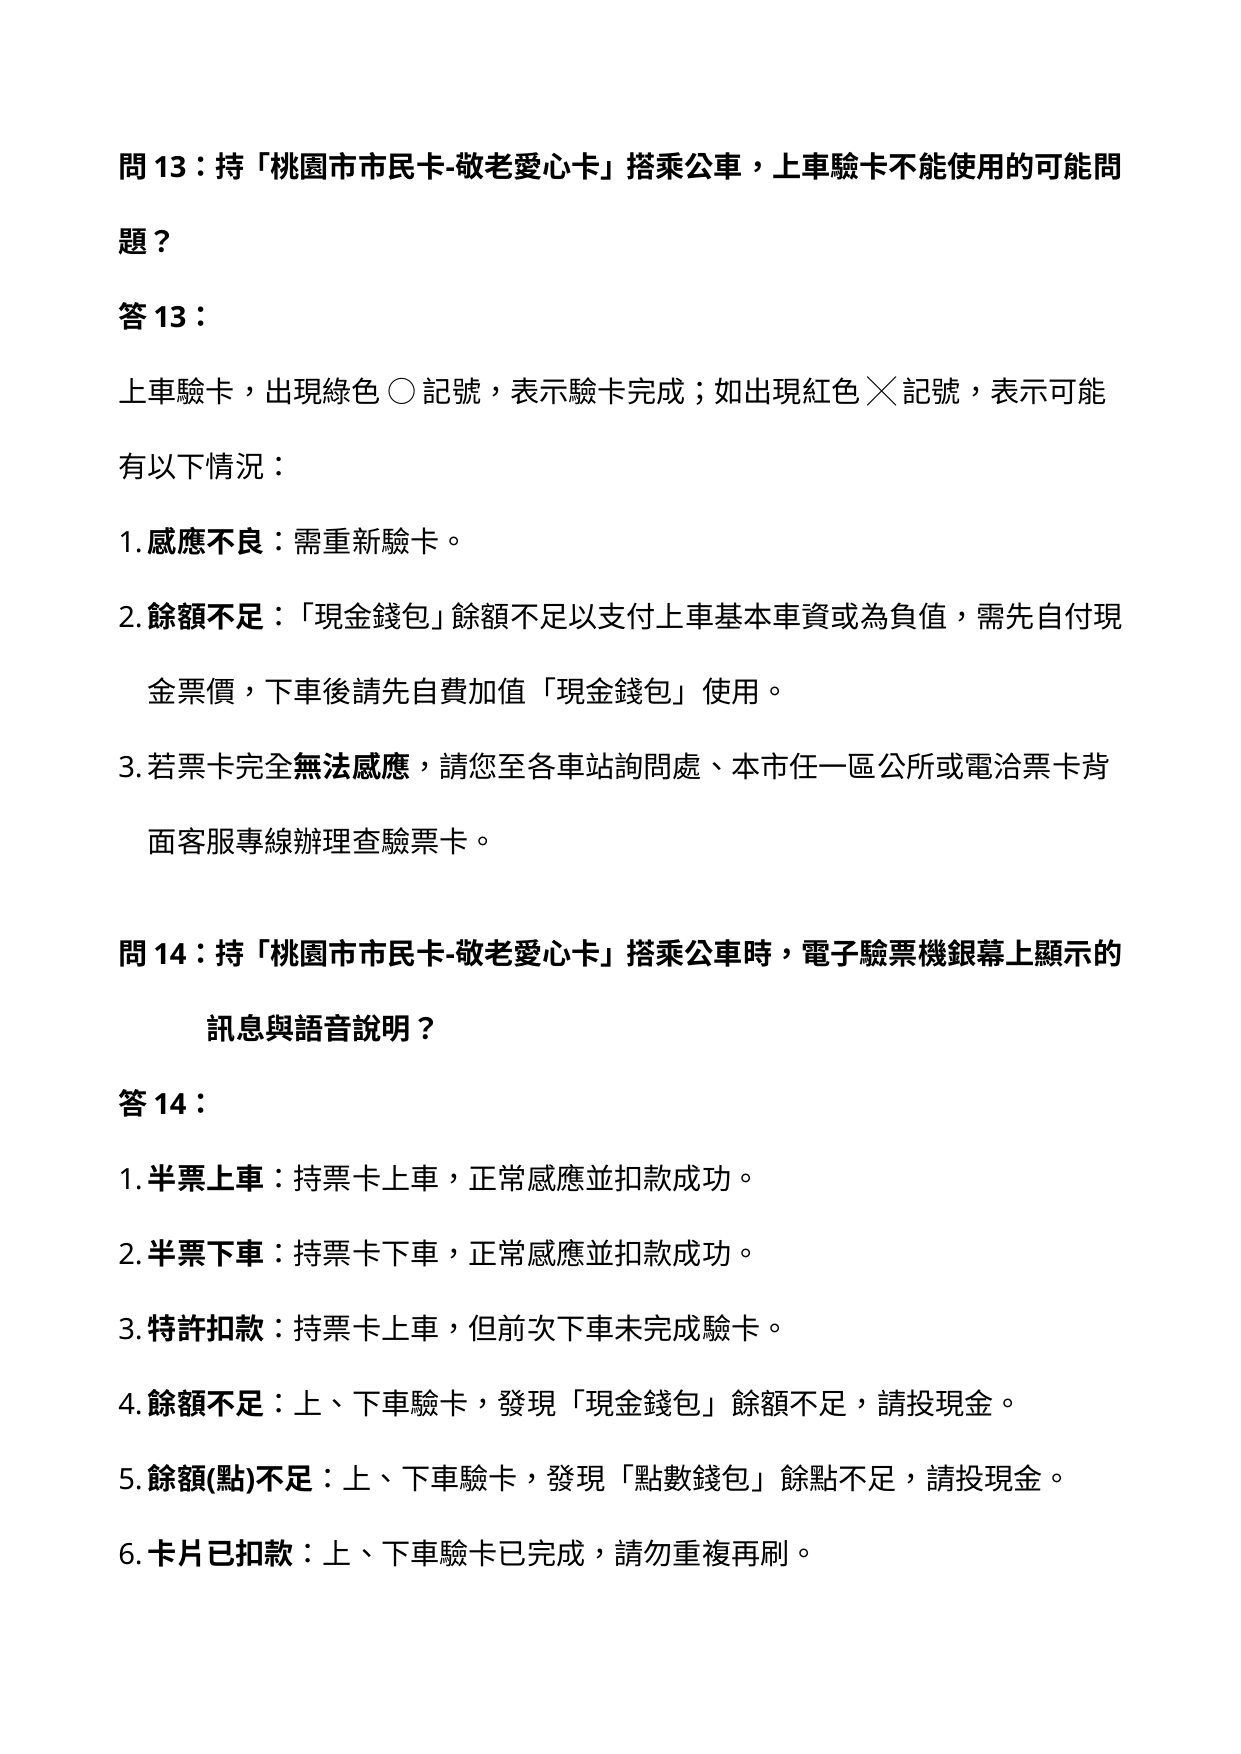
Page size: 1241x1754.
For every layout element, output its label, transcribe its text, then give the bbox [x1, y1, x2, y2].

list 卡片已扣款：上、下車驗卡已完成，請勿重複再刷。 [118, 1514, 1122, 1589]
text 問13：持「桃園市市民卡-敬老愛心卡」搭乘公車，上車驗卡不能使用的可能問題？ 答13： [118, 127, 1122, 352]
list 半票下車：持票卡下車，正常感應並扣款成功。 [118, 1214, 1122, 1289]
list 餘額不足：「現金錢包」餘額不足以支付上車基本車資或為負值，需先自付現金票價，下車後請先自費加值「現金錢包」使用。 [118, 577, 1122, 727]
list 若票卡完全無法感應，請您至各車站詢問處、本市任一區公所或電洽票卡背面客服專線辦理查驗票卡。 [118, 727, 1122, 877]
list 特許扣款：持票卡上車，但前次下車未完成驗卡。 [118, 1289, 1122, 1364]
list 半票上車：持票卡上車，正常感應並扣款成功。 [118, 1139, 1122, 1214]
text 答14： [118, 1064, 1122, 1139]
list 感應不良：需重新驗卡。 [118, 502, 1122, 577]
text 上車驗卡，出現綠色 ○ 記號，表示驗卡完成；如出現紅色 ╳ 記號，表示可能有以下情況： [118, 352, 1122, 502]
list 餘額不足：上、下車驗卡，發現「現金錢包」餘額不足，請投現金。 [118, 1364, 1122, 1439]
text 問14：持「桃園市市民卡-敬老愛心卡」搭乘公車時，電子驗票機銀幕上顯示的訊息與語音說明？ [118, 914, 1122, 1064]
list 餘額(點)不足：上、下車驗卡，發現「點數錢包」餘點不足，請投現金。 [118, 1439, 1122, 1514]
